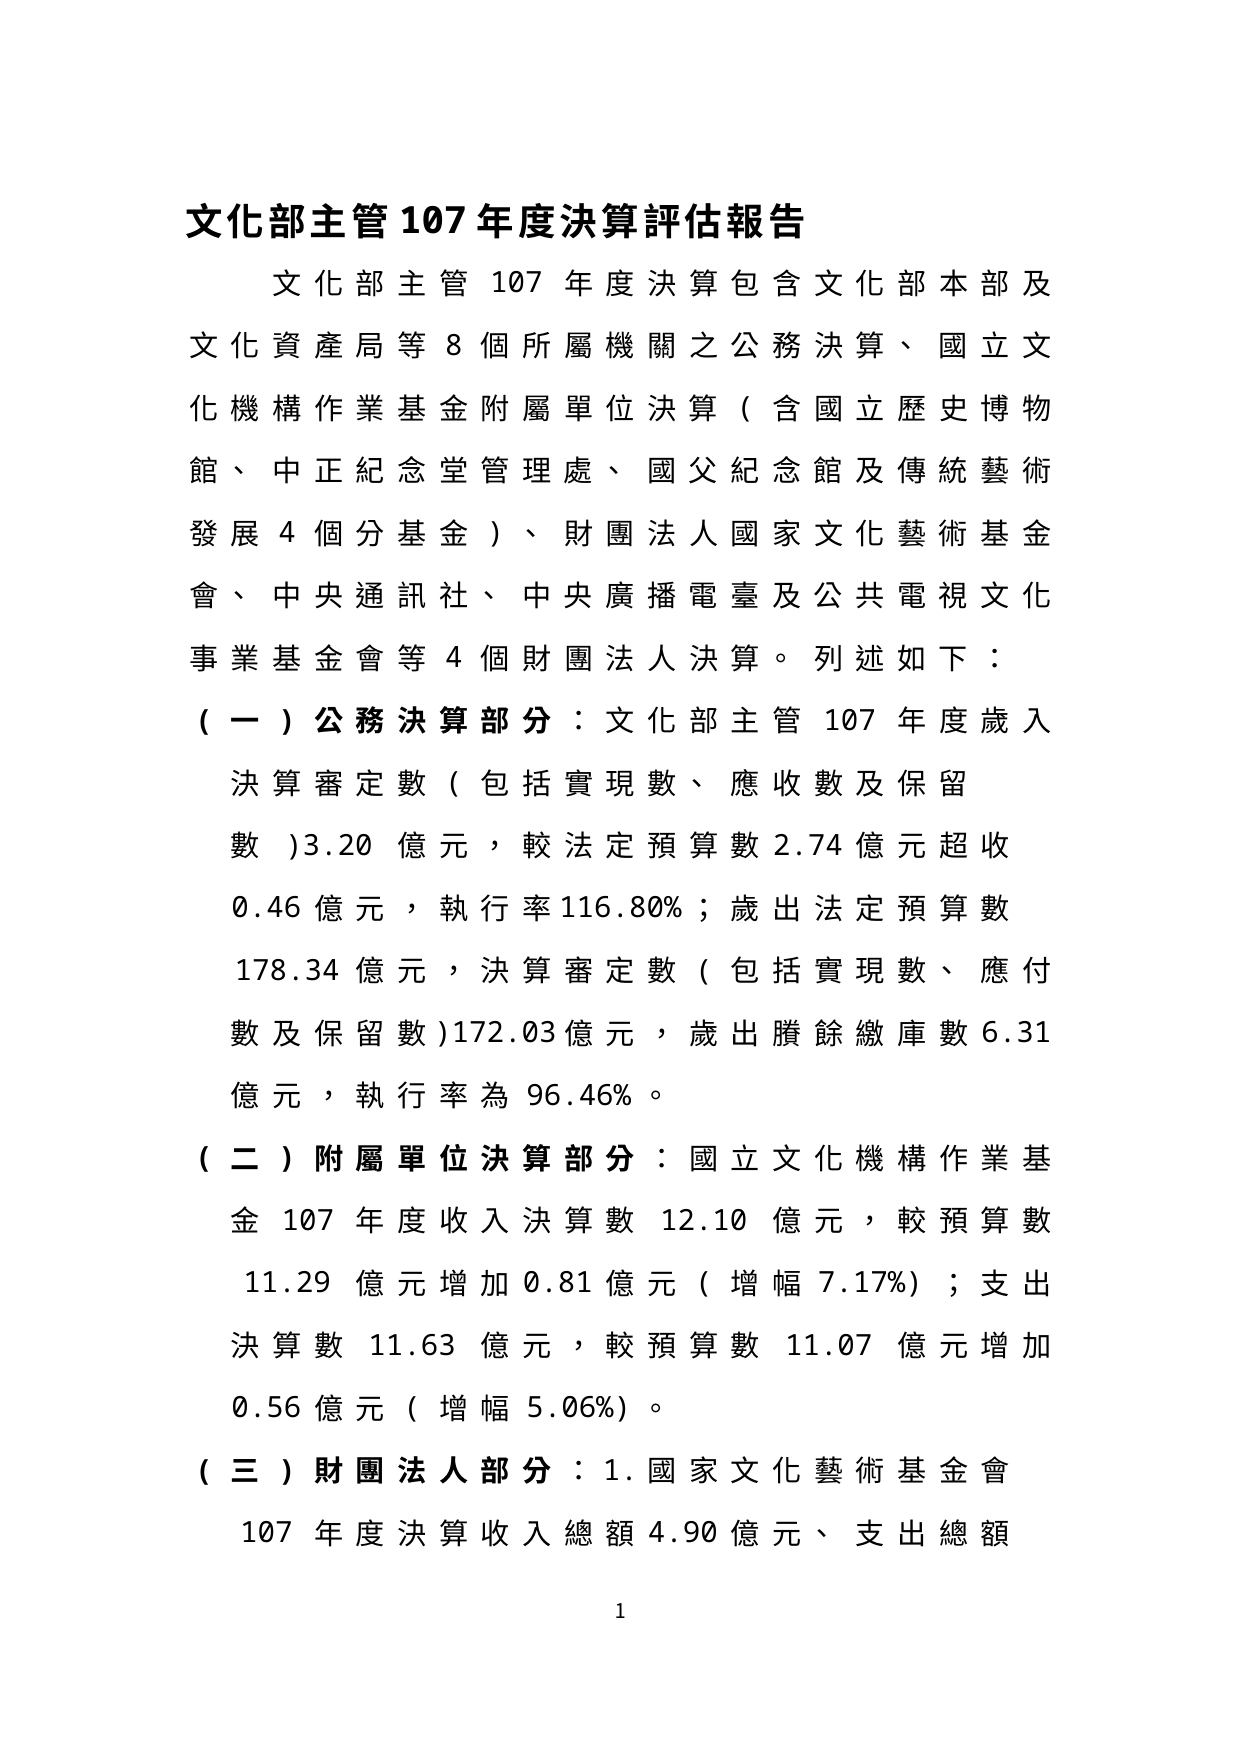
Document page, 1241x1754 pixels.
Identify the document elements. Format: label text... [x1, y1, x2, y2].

text (二)附屬單位決算部分：國立文化機構作業基金107年度收入決算數12.10億元，較預算數11.29億元增加0.81億元(增幅7.17%)；支出決算數11.63億元，較預算數11.07億元增加0.56億元(增幅5.06%)。 [183, 1115, 1058, 1427]
text (一)公務決算部分：文化部主管107年度歲入決算審定數(包括實現數、應收數及保留數)3.20億元，較法定預算數2.74億元超收0.46億元，執行率116.80%；歲出法定預算數178.34億元，決算審定數(包括實現數、應付數及保留數)172.03億元，歲出賸餘繳庫數6.31億元，執行率為96.46%。 [183, 677, 1058, 1115]
text (三)財團法人部分：1.國家文化藝術基金會107年度決算收入總額4.90億元、支出總額4.60億元，總收支相抵後本期賸餘0.30億元。2.中央通訊社107年度決算收入總額6.52億元、支出總額5.05億元，總收支相抵後本期賸餘1.47億元。3.中央廣播電臺107年度決算收入總額5.50億元、支出總額6.53億元，總收支相抵後本期短絀1.03億元。4.公共電視文化事業基金會107年度決算收入總額25.05億元、支出總額29.15億元，總收支相抵後本期短絀4.10億元。相關問題謹評估如下： [183, 1427, 1058, 1552]
text 文化部主管107年度決算評估報告 [183, 177, 1058, 240]
text 文化部主管107年度決算包含文化部本部及文化資產局等8個所屬機關之公務決算、國立文化機構作業基金附屬單位決算(含國立歷史博物館、中正紀念堂管理處、國父紀念館及傳統藝術發展4個分基金)、財團法人國家文化藝術基金會、中央通訊社、中央廣播電臺及公共電視文化事業基金會等4個財團法人決算。列述如下： [183, 240, 1058, 677]
